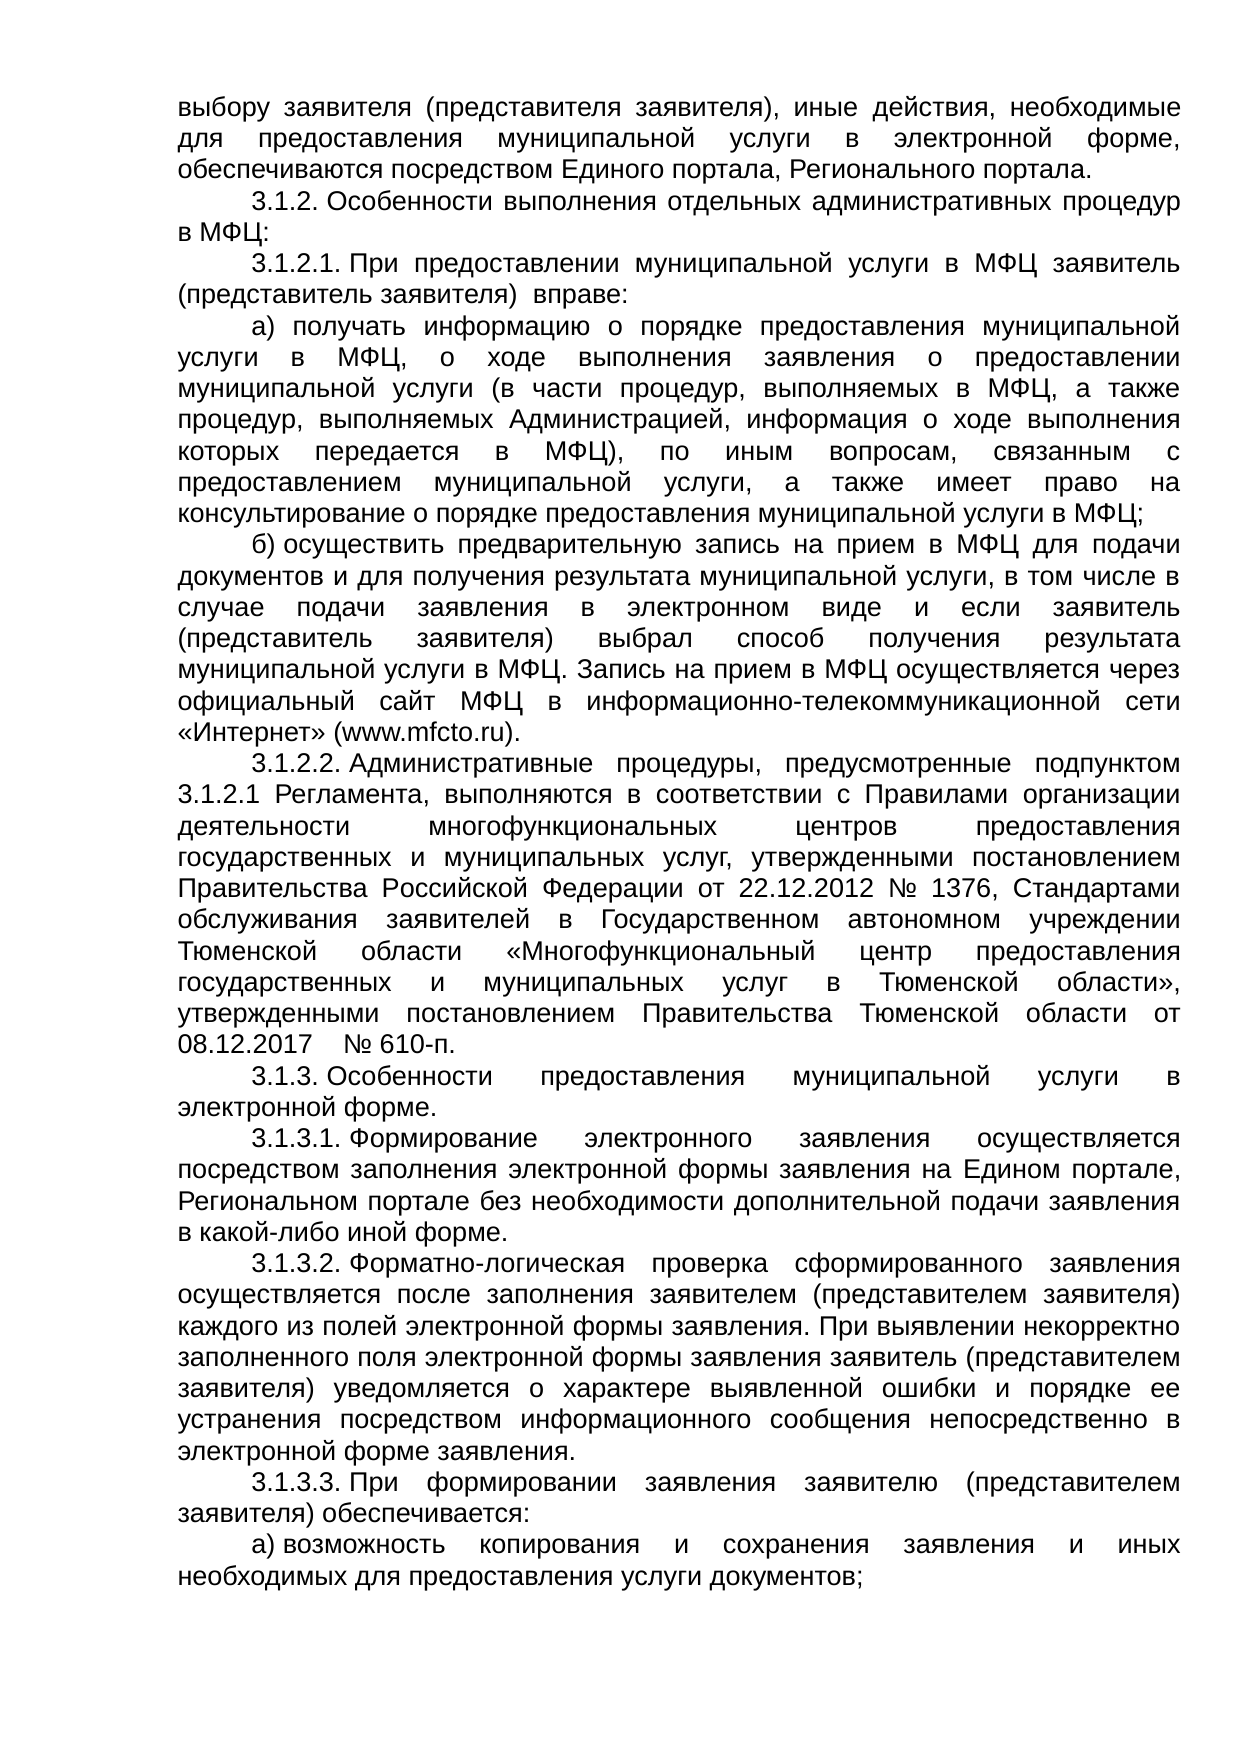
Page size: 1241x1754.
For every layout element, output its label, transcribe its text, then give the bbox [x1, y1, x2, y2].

text 3.1.2. Особенности выполнения отдельных административных процедур в МФЦ: [177, 185, 1181, 247]
text 3.1.3. Особенности предоставления муниципальной услуги в электронной форме. [177, 1060, 1181, 1122]
text 3.1.3.3. При формировании заявления заявителю (представителем заявителя) обеспечивается: [177, 1466, 1181, 1528]
text 3.1.2.2. Административные процедуры, предусмотренные подпунктом 3.1.2.1 Регламента, выполняются в соответствии с Правилами организации деятельности многофункциональных центров предоставления государственных и муниципальных услуг, утвержденными постановлением Правительства Российской Федерации от 22.12.2012 № 1376, Стандартами обслуживания заявителей в Государственном автономном учреждении Тюменской области «Многофункциональный центр предоставления государственных и муниципальных услуг в Тюменской области», утвержденными постановлением Правительства Тюменской области от 08.12.2017 № 610-п. [177, 747, 1181, 1060]
text б) осуществить предварительную запись на прием в МФЦ для подачи документов и для получения результата муниципальной услуги, в том числе в случае подачи заявления в электронном виде и если заявитель (представитель заявителя) выбрал способ получения результата муниципальной услуги в МФЦ. Запись на прием в МФЦ осуществляется через официальный сайт МФЦ в информационно-телекоммуникационной сети «Интернет» (www.mfcto.ru). [177, 528, 1181, 747]
text 3.1.2.1. При предоставлении муниципальной услуги в МФЦ заявитель (представитель заявителя) вправе: [177, 247, 1181, 310]
text 3.1.3.2. Форматно-логическая проверка сформированного заявления осуществляется после заполнения заявителем (представителем заявителя) каждого из полей электронной формы заявления. При выявлении некорректно заполненного поля электронной формы заявления заявитель (представителем заявителя) уведомляется о характере выявленной ошибки и порядке ее устранения посредством информационного сообщения непосредственно в электронной форме заявления. [177, 1247, 1181, 1466]
text а) получать информацию о порядке предоставления муниципальной услуги в МФЦ, о ходе выполнения заявления о предоставлении муниципальной услуги (в части процедур, выполняемых в МФЦ, а также процедур, выполняемых Администрацией, информация о ходе выполнения которых передается в МФЦ), по иным вопросам, связанным с предоставлением муниципальной услуги, а также имеет право на консультирование о порядке предоставления муниципальной услуги в МФЦ; [177, 310, 1181, 528]
text а) возможность копирования и сохранения заявления и иных необходимых для предоставления услуги документов; [177, 1528, 1181, 1591]
text 3.1.3.1. Формирование электронного заявления осуществляется посредством заполнения электронной формы заявления на Едином портале, Региональном портале без необходимости дополнительной подачи заявления в какой-либо иной форме. [177, 1122, 1181, 1247]
text выбору заявителя (представителя заявителя), иные действия, необходимые для предоставления муниципальной услуги в электронной форме, обеспечиваются посредством Единого портала, Регионального портала. [177, 91, 1181, 185]
